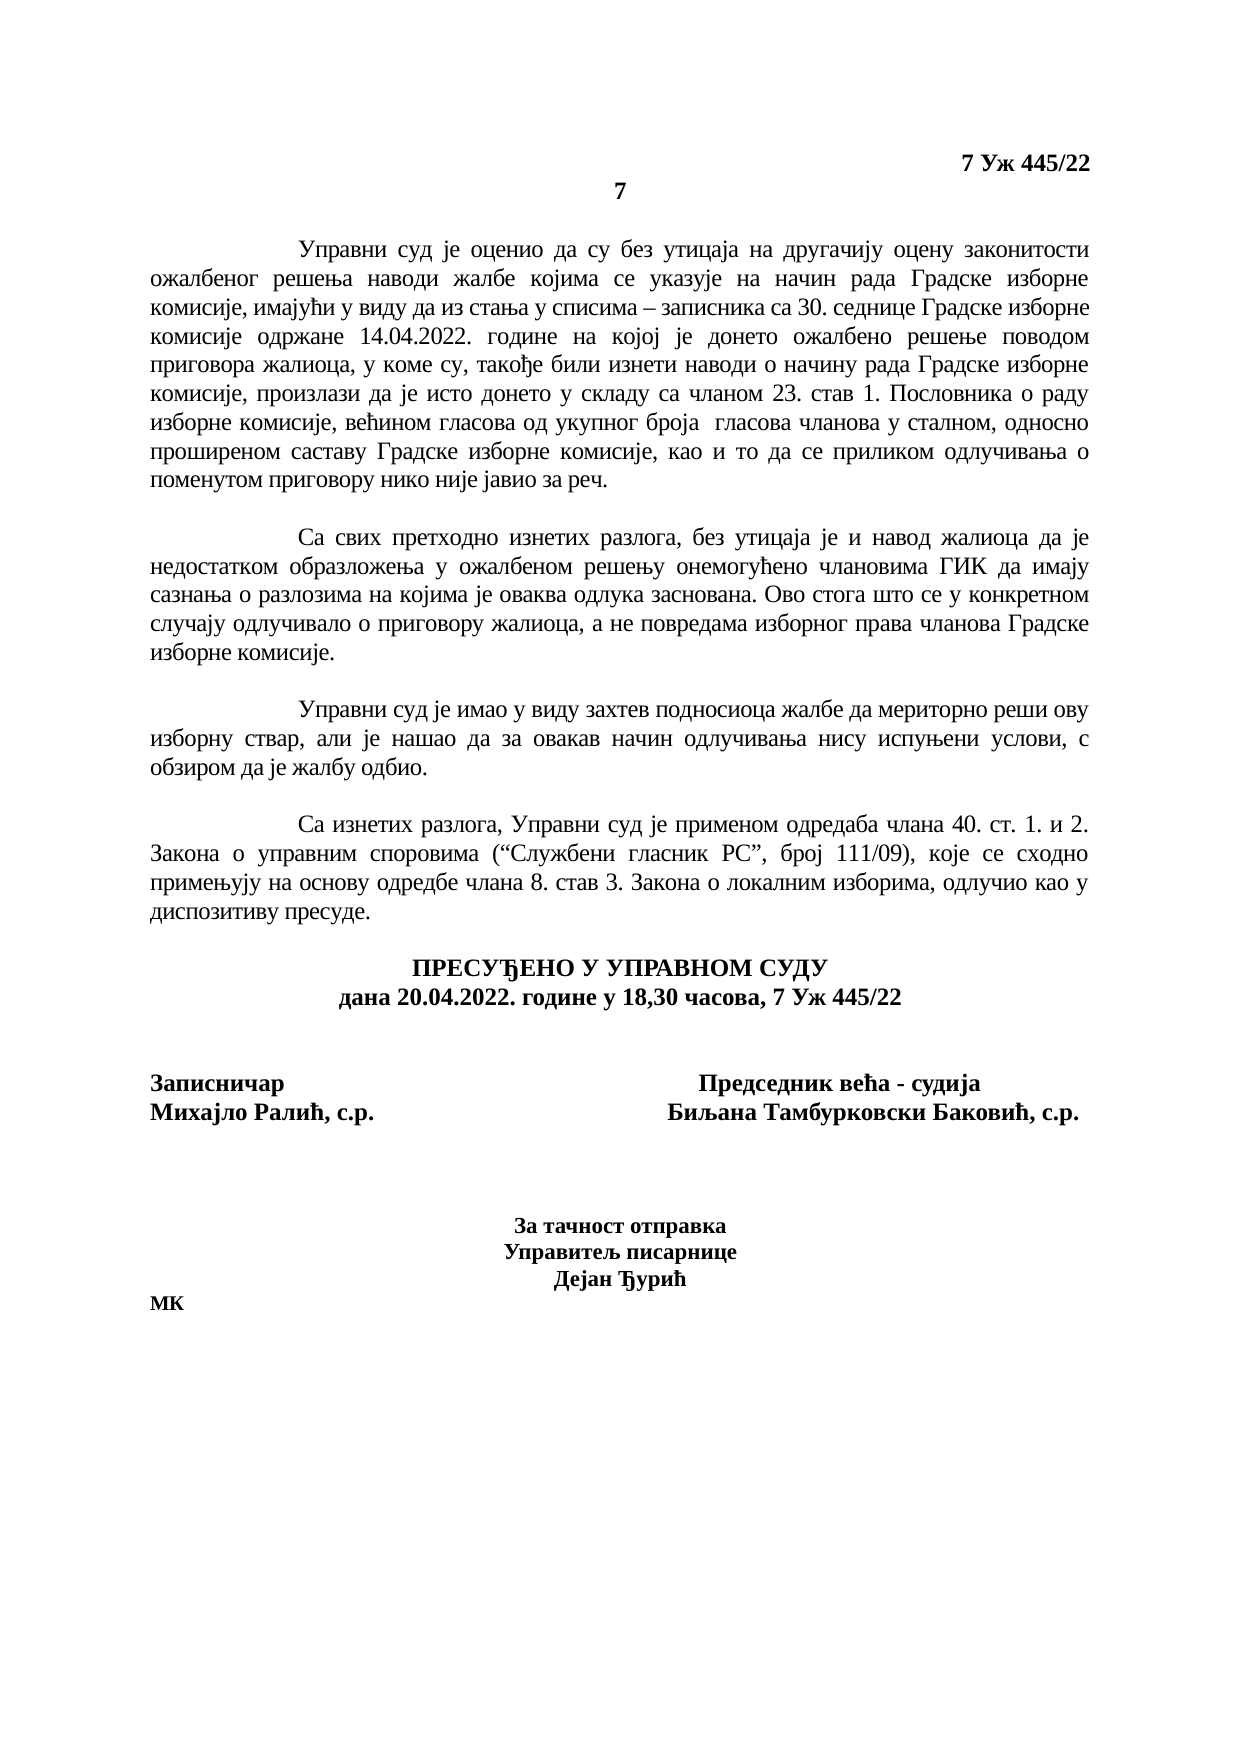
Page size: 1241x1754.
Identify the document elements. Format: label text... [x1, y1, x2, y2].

text МК [150, 1291, 1090, 1315]
text За тачност отправка [150, 1212, 1090, 1238]
text Управитељ писарнице [150, 1238, 1090, 1265]
text Дејан Ђурић [150, 1265, 1090, 1291]
text Са изнетих разлога, Управни суд је применом одредаба члана 40. ст. 1. и 2. Закона о управним споровима (“Службени гласник РС”, број 111/09), које се сходно примењују на основу одредбе члана 8. став 3. Закона о локалним изборима, одлучио као у диспозитиву пресуде. [150, 809, 1090, 924]
text ПРЕСУЂЕНО У УПРАВНОМ СУДУ [150, 953, 1090, 982]
text Записничар Председник већа - судија [150, 1068, 1090, 1097]
text Управни суд је оценио да су без утицаја на другачију оцену законитости ожалбеног решења наводи жалбе којима се указује на начин рада Градске изборне комисије, имајући у виду да из стања у списима – записника са 30. седнице Градске изборне комисије одржане 14.04.2022. године на којој је донето ожалбено решење поводом приговора жалиоца, у коме су, такође били изнети наводи о начину рада Градске изборне комисије, произлази да је исто донето у складу са чланом 23. став 1. Пословника о раду изборне комисије, већином гласова од укупног броја гласова чланова у сталном, односно проширеном саставу Градске изборне комисије, као и то да се приликом одлучивања о поменутом приговору нико није јавио за реч. [150, 234, 1090, 493]
text дана 20.04.2022. године у 18,30 часова, 7 Уж 445/22 [150, 982, 1090, 1011]
text Михајло Ралић, с.р. Биљана Тамбурковски Баковић, с.р. [150, 1097, 1090, 1126]
text Са свих претходно изнетих разлога, без утицаја је и навод жалиоца да је недостатком образложења у ожалбеном решењу онемогућено члановима ГИК да имају сазнања о разлозима на којима је оваква одлука заснована. Ово стога што се у конкретном случају одлучивало о приговору жалиоца, а не повредама изборног права чланова Градске изборне комисије. [150, 522, 1090, 666]
text Управни суд је имао у виду захтев подносиоца жалбе да мериторно реши ову изборну ствар, али је нашао да за овакав начин одлучивања нису испуњени услови, с обзиром да је жалбу одбио. [150, 694, 1090, 781]
